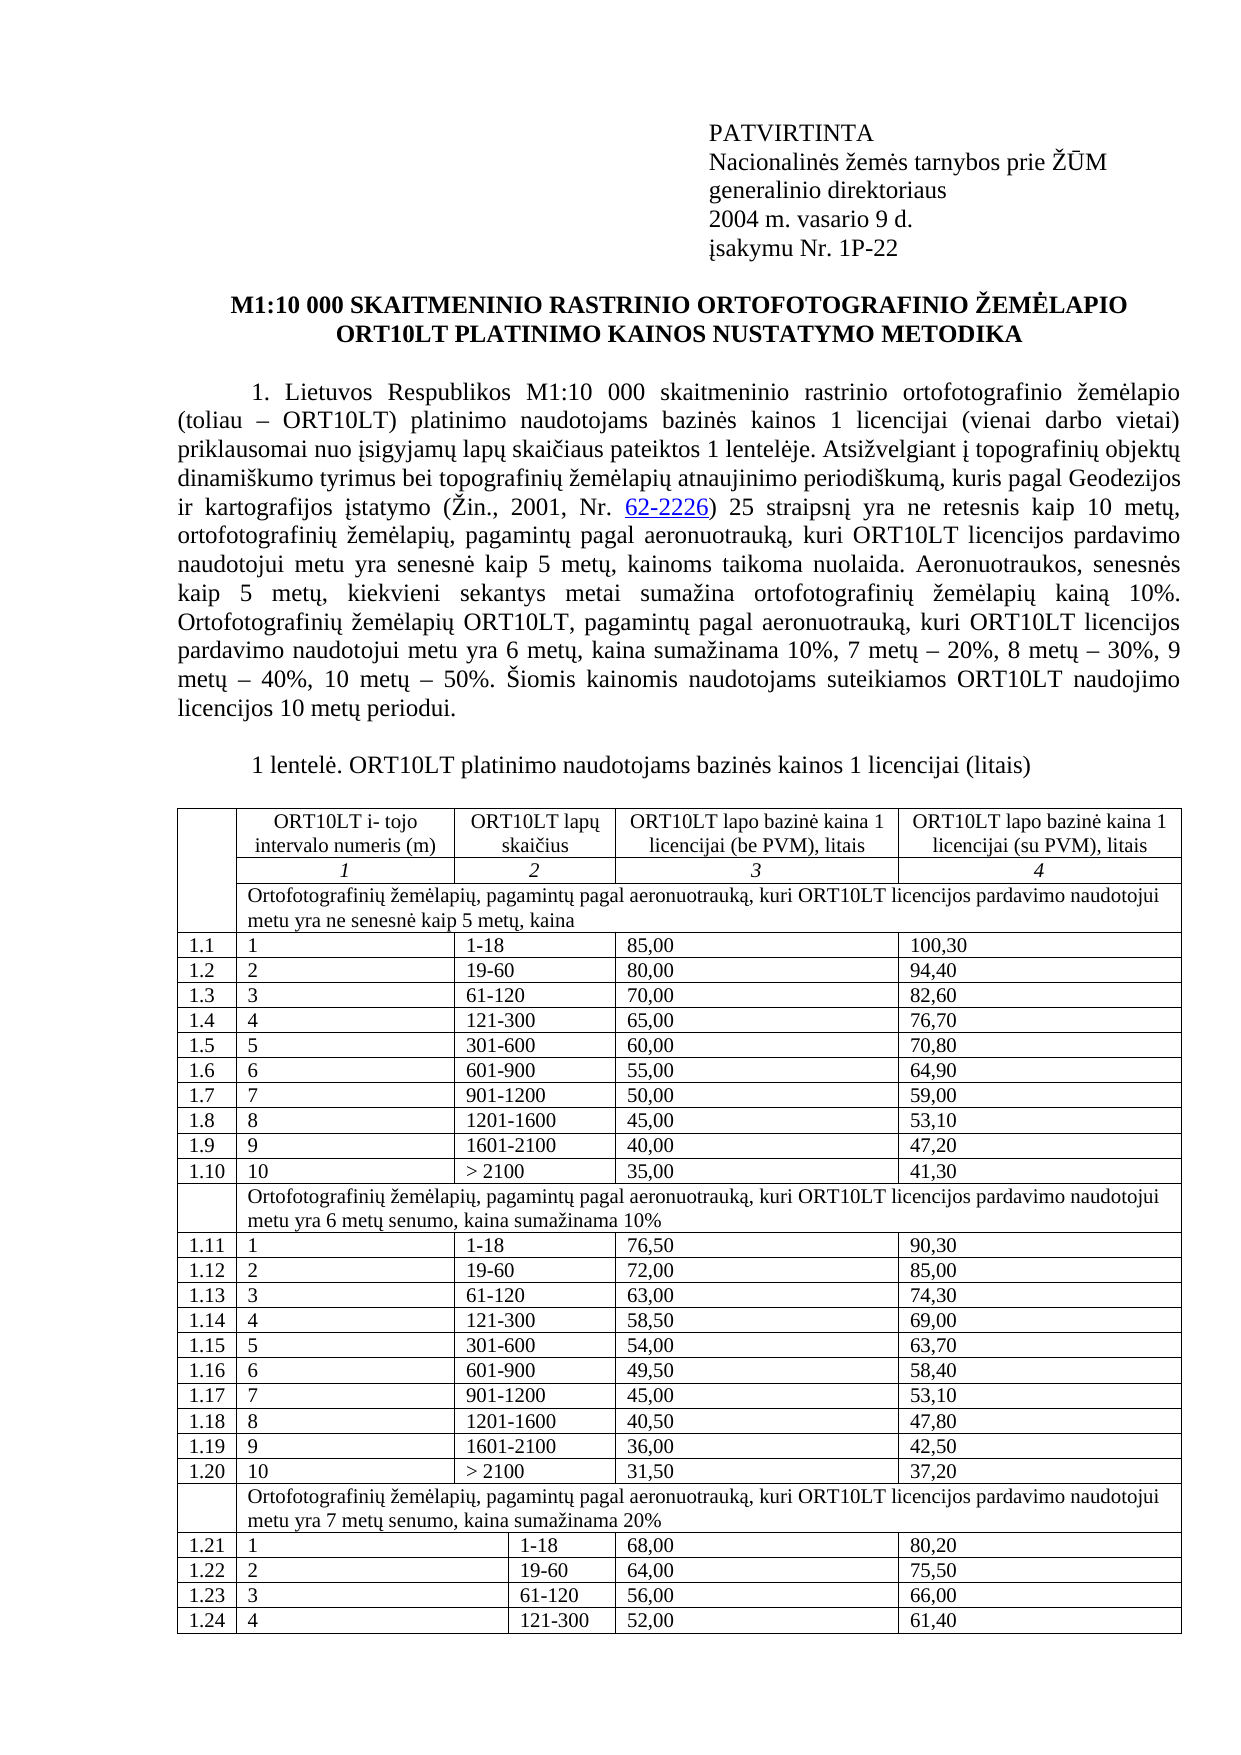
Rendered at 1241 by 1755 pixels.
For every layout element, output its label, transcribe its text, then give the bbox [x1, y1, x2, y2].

table_cell 2 [237, 1558, 508, 1582]
table_cell 1601-2100 [455, 1434, 615, 1458]
table_cell 8 [237, 1409, 454, 1433]
table_cell 1.16 [178, 1358, 236, 1382]
table_cell 45,00 [616, 1384, 898, 1407]
table_cell 1.19 [178, 1434, 236, 1458]
table_cell 2 [455, 858, 615, 882]
table_cell 301-600 [455, 1033, 615, 1057]
text Nacionalinės žemės tarnybos prie ŽŪM [177, 147, 1181, 176]
table_cell [178, 1184, 236, 1232]
table_cell 3 [237, 1283, 454, 1307]
table_cell 45,00 [616, 1108, 898, 1132]
table_cell 1.22 [178, 1558, 236, 1582]
table_cell 1.4 [178, 1008, 236, 1032]
table_cell 1201-1600 [455, 1108, 615, 1132]
table_cell 7 [237, 1384, 454, 1407]
table_cell 1.3 [178, 983, 236, 1007]
table_cell Ortofotografinių žemėlapių, pagamintų pagal aeronuotrauką, kuri ORT10LT licencijos pardavimo naudotojui metu yra 6 metų senumo, kaina sumažinama 10% [237, 1184, 1181, 1232]
table_cell 1.9 [178, 1134, 236, 1157]
table_cell 31,50 [616, 1459, 898, 1483]
table_cell 47,80 [899, 1409, 1181, 1433]
table_cell 63,70 [899, 1333, 1181, 1357]
table_cell 64,00 [616, 1558, 898, 1582]
table_cell 61-120 [509, 1583, 615, 1607]
table_cell 66,00 [899, 1583, 1181, 1607]
table_cell 1.5 [178, 1033, 236, 1057]
table_header [178, 809, 236, 932]
table_cell 1 [237, 933, 454, 957]
table_cell 601-900 [455, 1058, 615, 1082]
table_cell 19-60 [455, 1258, 615, 1282]
table_cell 1201-1600 [455, 1409, 615, 1433]
table_cell 1 [237, 1533, 508, 1557]
table_cell 1.13 [178, 1283, 236, 1307]
text M1:10 000 SKAITMENINIO RASTRINIO ORTOFOTOGRAFINIO ŽEMĖLAPIO ORT10LT PLATINIMO KAINOS NUSTATYMO METODIKA [177, 291, 1181, 348]
table_cell Ortofotografinių žemėlapių, pagamintų pagal aeronuotrauką, kuri ORT10LT licencijos pardavimo naudotojui metu yra ne senesnė kaip 5 metų, kaina [237, 884, 1181, 932]
table_cell > 2100 [455, 1159, 615, 1183]
table_cell 52,00 [616, 1608, 898, 1632]
table_cell 60,00 [616, 1033, 898, 1057]
table_cell 9 [237, 1134, 454, 1157]
table_cell 3 [237, 983, 454, 1007]
table_cell 1.11 [178, 1233, 236, 1257]
table_cell 1-18 [455, 933, 615, 957]
text 1 lentelė. ORT10LT platinimo naudotojams bazinės kainos 1 licencijai (litais) [177, 751, 1181, 779]
table_cell 4 [237, 1608, 508, 1632]
table_cell 53,10 [899, 1384, 1181, 1407]
table_cell 2 [237, 1258, 454, 1282]
table_cell Ortofotografinių žemėlapių, pagamintų pagal aeronuotrauką, kuri ORT10LT licencijos pardavimo naudotojui metu yra 7 metų senumo, kaina sumažinama 20% [237, 1484, 1181, 1532]
table_cell 19-60 [509, 1558, 615, 1582]
table_cell 6 [237, 1058, 454, 1082]
table_cell 70,00 [616, 983, 898, 1007]
table_cell 68,00 [616, 1533, 898, 1557]
table_cell 1 [237, 1233, 454, 1257]
table_cell 901-1200 [455, 1384, 615, 1407]
table_cell 1.8 [178, 1108, 236, 1132]
table_cell 53,10 [899, 1108, 1181, 1132]
table_cell 121-300 [509, 1608, 615, 1632]
table_cell 61,40 [899, 1608, 1181, 1632]
table_cell 1.6 [178, 1058, 236, 1082]
table_cell 1.17 [178, 1384, 236, 1407]
text PATVIRTINTA [177, 118, 1181, 147]
table_cell 4 [899, 858, 1181, 882]
table_cell 47,20 [899, 1134, 1181, 1157]
table_cell 36,00 [616, 1434, 898, 1458]
table_cell 55,00 [616, 1058, 898, 1082]
table_cell 85,00 [899, 1258, 1181, 1282]
table_cell 121-300 [455, 1308, 615, 1332]
table_cell 80,00 [616, 958, 898, 982]
table_cell 1.20 [178, 1459, 236, 1483]
table_cell 8 [237, 1108, 454, 1132]
table_cell 42,50 [899, 1434, 1181, 1458]
table_cell 7 [237, 1083, 454, 1107]
table_cell 1-18 [509, 1533, 615, 1557]
table_cell 61-120 [455, 1283, 615, 1307]
table_cell 69,00 [899, 1308, 1181, 1332]
table_cell 59,00 [899, 1083, 1181, 1107]
table_cell 301-600 [455, 1333, 615, 1357]
table_header ORT10LT lapo bazinė kaina 1 licencijai (be PVM), litais [616, 809, 898, 857]
table_cell 19-60 [455, 958, 615, 982]
table_cell 65,00 [616, 1008, 898, 1032]
table_cell 58,50 [616, 1308, 898, 1332]
table_cell 4 [237, 1308, 454, 1332]
table_cell 90,30 [899, 1233, 1181, 1257]
table_cell 100,30 [899, 933, 1181, 957]
table_cell 35,00 [616, 1159, 898, 1183]
table_cell 5 [237, 1333, 454, 1357]
table_cell 80,20 [899, 1533, 1181, 1557]
table_cell 1.24 [178, 1608, 236, 1632]
table_cell 901-1200 [455, 1083, 615, 1107]
table_cell 1.15 [178, 1333, 236, 1357]
table_cell 82,60 [899, 983, 1181, 1007]
table_cell 601-900 [455, 1358, 615, 1382]
table_header ORT10LT lapo bazinė kaina 1 licencijai (su PVM), litais [899, 809, 1181, 857]
table_cell 4 [237, 1008, 454, 1032]
table_cell 74,30 [899, 1283, 1181, 1307]
table_cell 58,40 [899, 1358, 1181, 1382]
table_cell 56,00 [616, 1583, 898, 1607]
table_header ORT10LT i- tojo intervalo numeris (m) [237, 809, 454, 857]
table_cell 1.12 [178, 1258, 236, 1282]
table_cell 2 [237, 958, 454, 982]
table_cell 41,30 [899, 1159, 1181, 1183]
table_cell 76,70 [899, 1008, 1181, 1032]
table_cell 1601-2100 [455, 1134, 615, 1157]
table_cell 1-18 [455, 1233, 615, 1257]
table_cell 40,00 [616, 1134, 898, 1157]
table_cell 1.21 [178, 1533, 236, 1557]
table_cell 54,00 [616, 1333, 898, 1357]
table_cell 1.14 [178, 1308, 236, 1332]
table_cell 6 [237, 1358, 454, 1382]
table_cell 37,20 [899, 1459, 1181, 1483]
table_cell 1.10 [178, 1159, 236, 1183]
text įsakymu Nr. 1P-22 [177, 233, 1181, 262]
table_cell [178, 1484, 236, 1532]
text 2004 m. vasario 9 d. [177, 204, 1181, 233]
table_cell 72,00 [616, 1258, 898, 1282]
table_cell 70,80 [899, 1033, 1181, 1057]
table_cell 75,50 [899, 1558, 1181, 1582]
table_cell 64,90 [899, 1058, 1181, 1082]
table_cell 50,00 [616, 1083, 898, 1107]
table_cell 3 [237, 1583, 508, 1607]
table_cell 10 [237, 1459, 454, 1483]
table_cell 10 [237, 1159, 454, 1183]
table_cell 94,40 [899, 958, 1181, 982]
table_cell 40,50 [616, 1409, 898, 1433]
table_cell 1.18 [178, 1409, 236, 1433]
table_cell 49,50 [616, 1358, 898, 1382]
table_cell 1.1 [178, 933, 236, 957]
table_cell 9 [237, 1434, 454, 1458]
table_cell 76,50 [616, 1233, 898, 1257]
text generalinio direktoriaus [177, 176, 1181, 204]
table_cell 1 [237, 858, 454, 882]
table_cell 1.23 [178, 1583, 236, 1607]
table_header ORT10LT lapų skaičius [455, 809, 615, 857]
table_cell 63,00 [616, 1283, 898, 1307]
table_cell 1.2 [178, 958, 236, 982]
table_cell 5 [237, 1033, 454, 1057]
table_cell 1.7 [178, 1083, 236, 1107]
table_cell > 2100 [455, 1459, 615, 1483]
table_cell 121-300 [455, 1008, 615, 1032]
table_cell 3 [616, 858, 898, 882]
table_cell 85,00 [616, 933, 898, 957]
table_cell 61-120 [455, 983, 615, 1007]
text 1. Lietuvos Respublikos M1:10 000 skaitmeninio rastrinio ortofotografinio žemėlapio (toliau – ORT10LT) platinimo naudotojams bazinės kainos 1 licencijai (vienai darbo vietai) priklausomai nuo įsigyjamų lapų skaičiaus pateiktos 1 lentelėje. Atsižvelgiant į topografinių objektų dinamiškumo tyrimus bei topografinių žemėlapių atnaujinimo periodiškumą, kuris pagal Geodezijos ir kartografijos įstatymo (Žin., 2001, Nr. 62-2226) 25 straipsnį yra ne retesnis kaip 10 metų, ortofotografinių žemėlapių, pagamintų pagal aeronuotrauką, kuri ORT10LT licencijos pardavimo naudotojui metu yra senesnė kaip 5 metų, kainoms taikoma nuolaida. Aeronuotraukos, senesnės kaip 5 metų, kiekvieni sekantys metai sumažina ortofotografinių žemėlapių kainą 10%. Ortofotografinių žemėlapių ORT10LT, pagamintų pagal aeronuotrauką, kuri ORT10LT licencijos pardavimo naudotojui metu yra 6 metų, kaina sumažinama 10%, 7 metų – 20%, 8 metų – 30%, 9 metų – 40%, 10 metų – 50%. Šiomis kainomis naudotojams suteikiamos ORT10LT naudojimo licencijos 10 metų periodui. [177, 377, 1181, 722]
